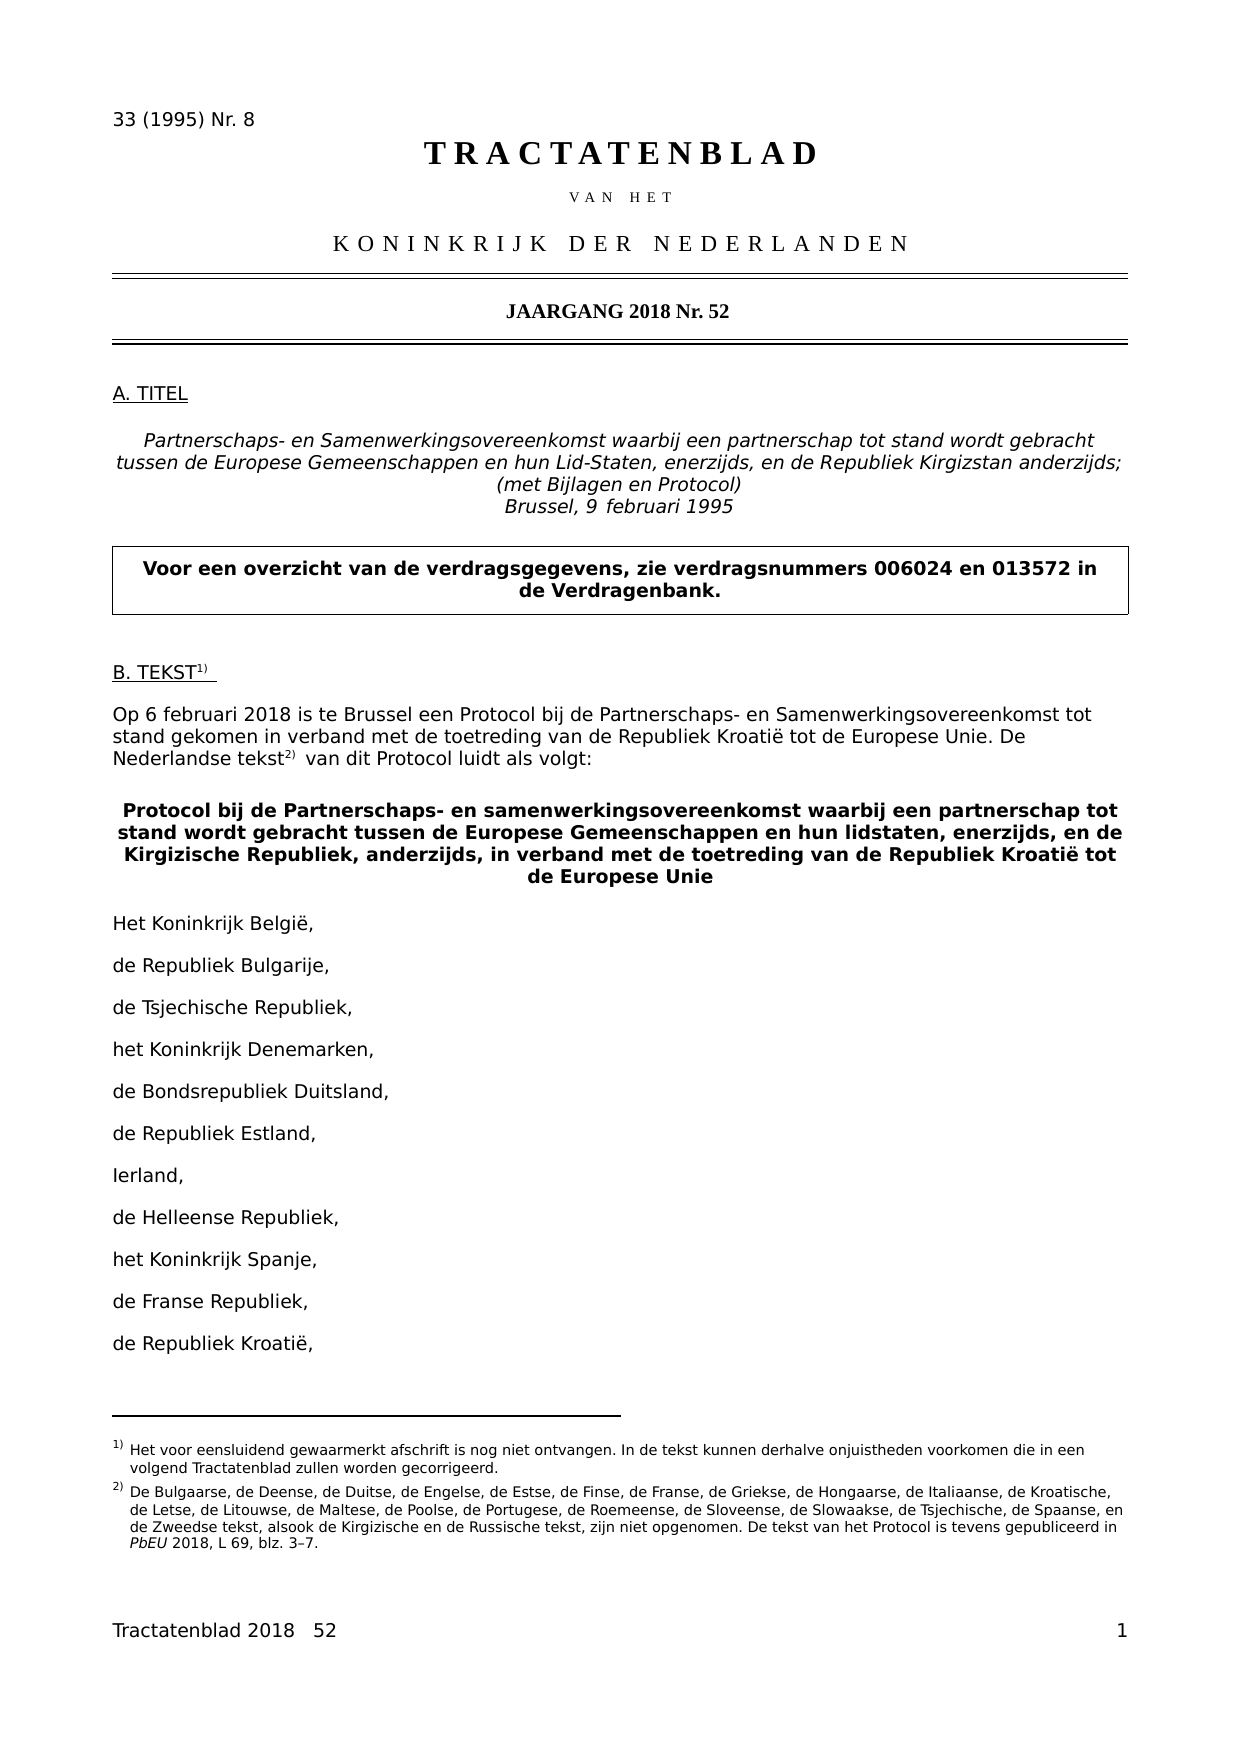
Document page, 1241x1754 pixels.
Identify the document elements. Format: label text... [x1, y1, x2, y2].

text de Republiek Kroatië, [112, 1333, 1128, 1355]
subtitle A. TITEL [112, 383, 1128, 405]
text VAN HET [112, 189, 1128, 206]
text de Franse Republiek, [112, 1291, 1128, 1313]
subtitle Protocol bij de Partnerschaps- en samenwerkingsovereenkomst waarbij een partnerschap tot stand wordt gebracht tussen de Europese Gemeenschappen en hun lidstaten, enerzijds, en de Kirgizische Republiek, anderzijds, in verband met de toetreding van de Republiek Kroatië tot de Europese Unie [112, 800, 1128, 888]
subtitle B. TEKST [112, 662, 1128, 684]
text het Koninkrijk Spanje, [112, 1249, 1128, 1271]
text JAARGANG 2018 Nr. 52 [112, 299, 1128, 323]
text Ierland, [112, 1165, 1128, 1187]
text het Koninkrijk Denemarken, [112, 1039, 1128, 1061]
text Het voor eensluidend gewaarmerkt afschrift is nog niet ontvangen. In de tekst kunnen derhalve onjuistheden voorkomen die in een volgend Tractatenblad zullen worden gecorrigeerd. [112, 1438, 1128, 1477]
text Partnerschaps- en Samenwerkingsovereenkomst waarbij een partnerschap tot stand wordt gebracht tussen de Europese Gemeenschappen en hun Lid-Staten, enerzijds, en de Republiek Kirgizstan anderzijds; (met Bijlagen en Protocol) [112, 430, 1128, 496]
text KONINKRIJK DER NEDERLANDEN [112, 229, 1128, 256]
text De Bulgaarse, de Deense, de Duitse, de Engelse, de Estse, de Finse, de Franse, de Griekse, de Hongaarse, de Italiaanse, de Kroatische, de Letse, de Litouwse, de Maltese, de Poolse, de Portugese, de Roemeense, de Sloveense, de Slowaakse, de Tsjechische, de Spaanse, en de Zweedse tekst, alsook de Kirgizische en de Russische tekst, zijn niet opgenomen. De tekst van het Protocol is tevens gepubliceerd in PbEU 2018, L 69, blz. 3–7. [112, 1479, 1128, 1552]
text Op 6 februari 2018 is te Brussel een Protocol bij de Partnerschaps- en Samenwerkingsovereenkomst tot stand gekomen in verband met de toetreding van de Republiek Kroatië tot de Europese Unie. De Nederlandse tekst van dit Protocol luidt als volgt: [112, 704, 1128, 770]
text de Bondsrepubliek Duitsland, [112, 1081, 1128, 1103]
text Brussel, 9 februari 1995 [112, 496, 1128, 518]
text de Republiek Bulgarije, [112, 955, 1128, 977]
text de Helleense Republiek, [112, 1207, 1128, 1229]
text de Tsjechische Republiek, [112, 997, 1128, 1019]
text de Republiek Estland, [112, 1123, 1128, 1145]
text Het Koninkrijk België, [112, 913, 1128, 935]
text 33 (1995) Nr. 8 [112, 109, 1128, 131]
text TRACTATENBLAD [112, 133, 1128, 172]
